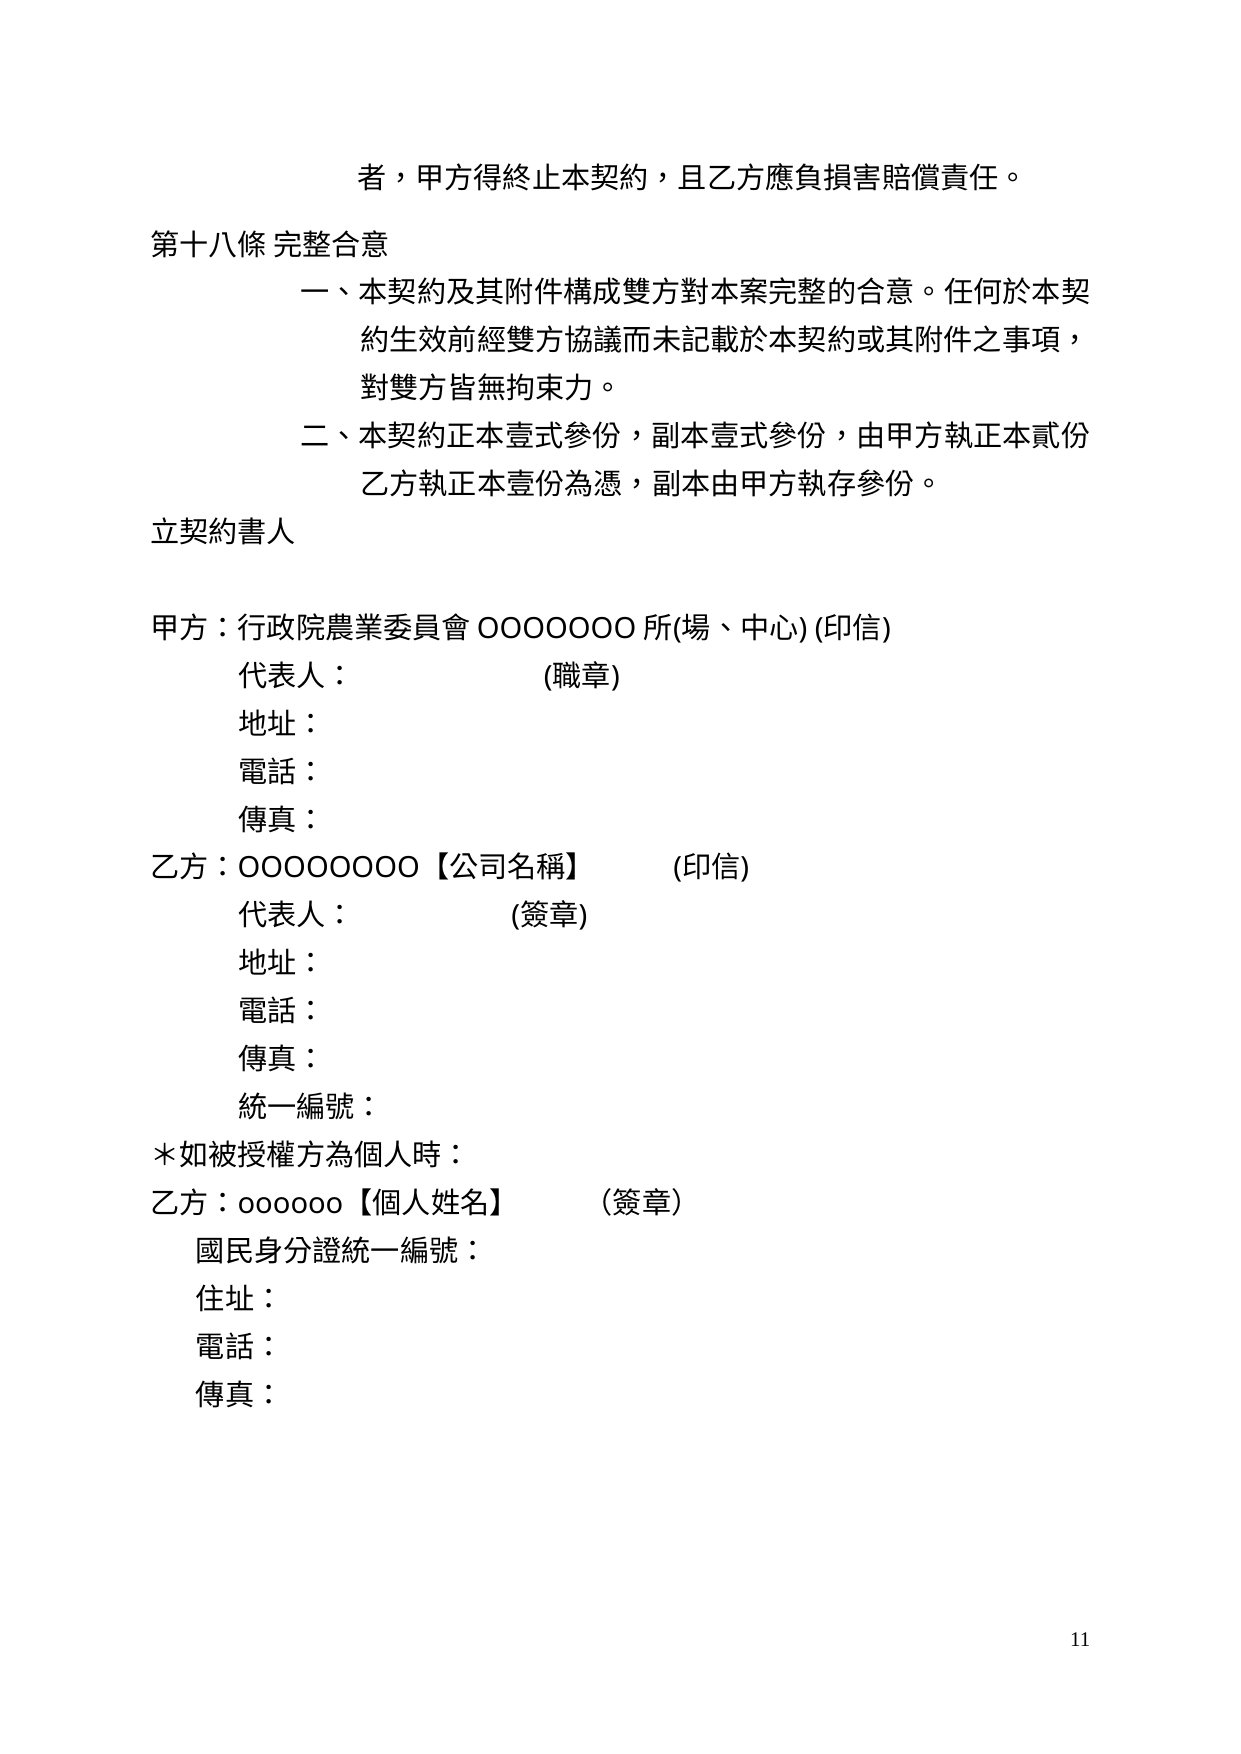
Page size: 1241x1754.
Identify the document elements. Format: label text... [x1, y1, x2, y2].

text 立契約書人 [150, 504, 1090, 552]
text 二、本契約正本壹式參份，副本壹式參份，由甲方執正本貳份，乙方執正本壹份為憑，副本由甲方執存參份。 [300, 408, 1090, 504]
text 乙方：oooooo【個人姓名】 （簽章） [150, 1175, 1090, 1223]
text 統一編號： [150, 1079, 1090, 1127]
text 電話： [150, 1319, 1090, 1367]
text 地址： [150, 696, 1090, 744]
text 乙方：OOOOOOOO【公司名稱】 (印信) [150, 839, 1090, 887]
text 傳真： [150, 792, 1090, 839]
text ＊如被授權方為個人時： [150, 1127, 1090, 1175]
text 一、本契約及其附件構成雙方對本案完整的合意。任何於本契約生效前經雙方協議而未記載於本契約或其附件之事項，對雙方皆無拘束力。 [300, 264, 1090, 408]
text 傳真： [150, 1367, 1090, 1414]
text 傳真： [150, 1031, 1090, 1079]
list 者，甲方得終止本契約，且乙方應負損害賠償責任。 [298, 150, 1090, 198]
text 代表人： (職章) [150, 648, 1090, 696]
text 地址： [150, 935, 1090, 983]
text 國民身分證統一編號： [150, 1223, 1090, 1271]
subtitle 第十八條 完整合意 [150, 217, 1090, 264]
text 甲方：行政院農業委員會OOOOOOO 所(場、中心) (印信) [150, 600, 1090, 648]
text 住址： [150, 1271, 1090, 1319]
text 電話： [150, 744, 1090, 792]
text 電話： [150, 983, 1090, 1031]
text 代表人： (簽章) [150, 887, 1090, 935]
